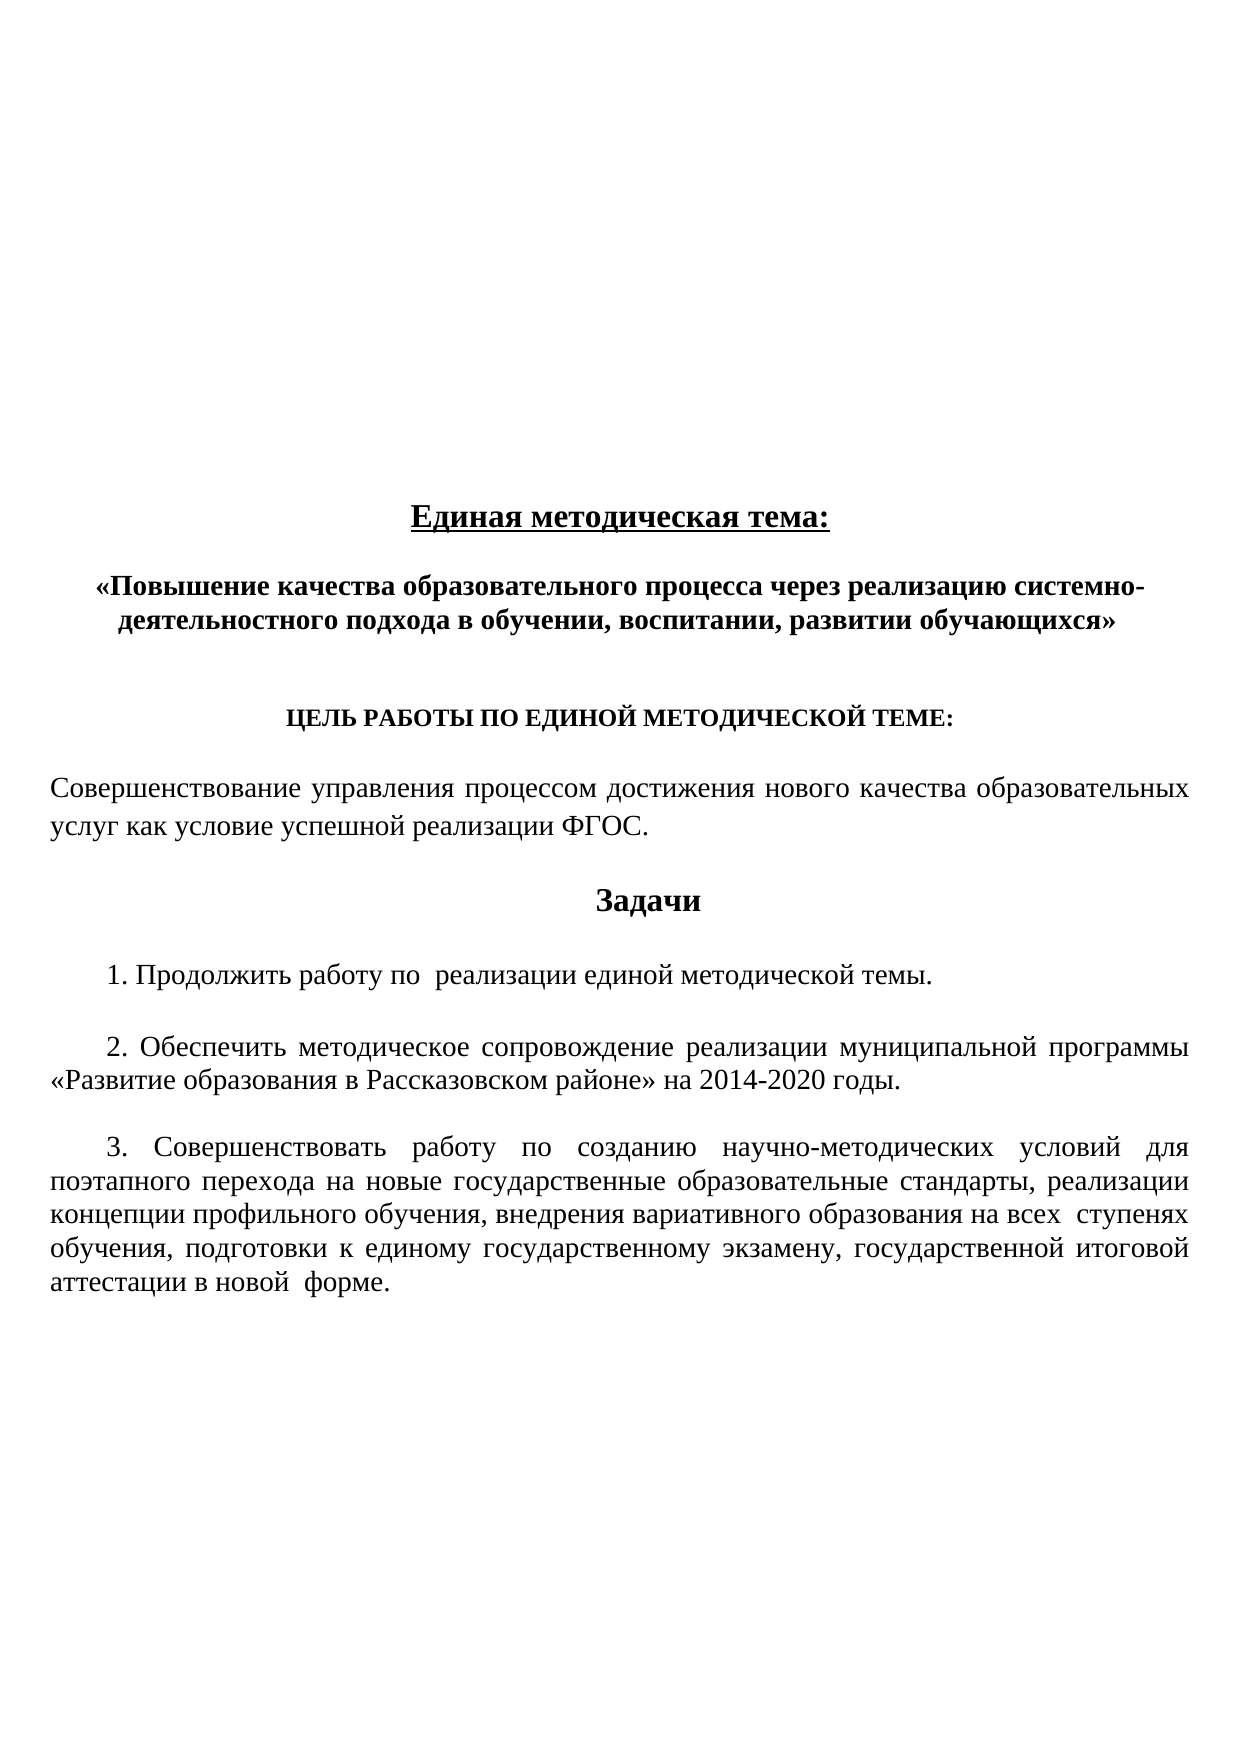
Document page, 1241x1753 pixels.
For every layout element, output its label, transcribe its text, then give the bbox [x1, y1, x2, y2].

text Совершенствование управления процессом достижения нового качества образовательных услуг как условие успешной реализации ФГОС. [50, 770, 1190, 842]
text 1. Продолжить работу по реализации единой методической темы. [50, 957, 1190, 991]
text 3. Совершенствовать работу по созданию научно-методических условий для поэтапного перехода на новые государственные образовательные стандарты, реализации концепции профильного обучения, внедрения вариативного образования на всех ступенях обучения, подготовки к единому государственному экзамену, государственной итоговой аттестации в новой форме. [50, 1129, 1190, 1297]
text ЦЕЛЬ РАБОТЫ ПО ЕДИНОЙ МЕТОДИЧЕСКОЙ ТЕМЕ: [50, 703, 1190, 731]
text 2. Обеспечить методическое сопровождение реализации муниципальной программы «Развитие образования в Рассказовском районе» на 2014-2020 годы. [50, 1029, 1190, 1096]
text Единая методическая тема: [50, 497, 1190, 535]
text «Повышение качества образовательного процесса через реализацию системно-деятельностного подхода в обучении, воспитании, развитии обучающихся» [50, 568, 1190, 636]
text Задачи [50, 880, 1190, 919]
